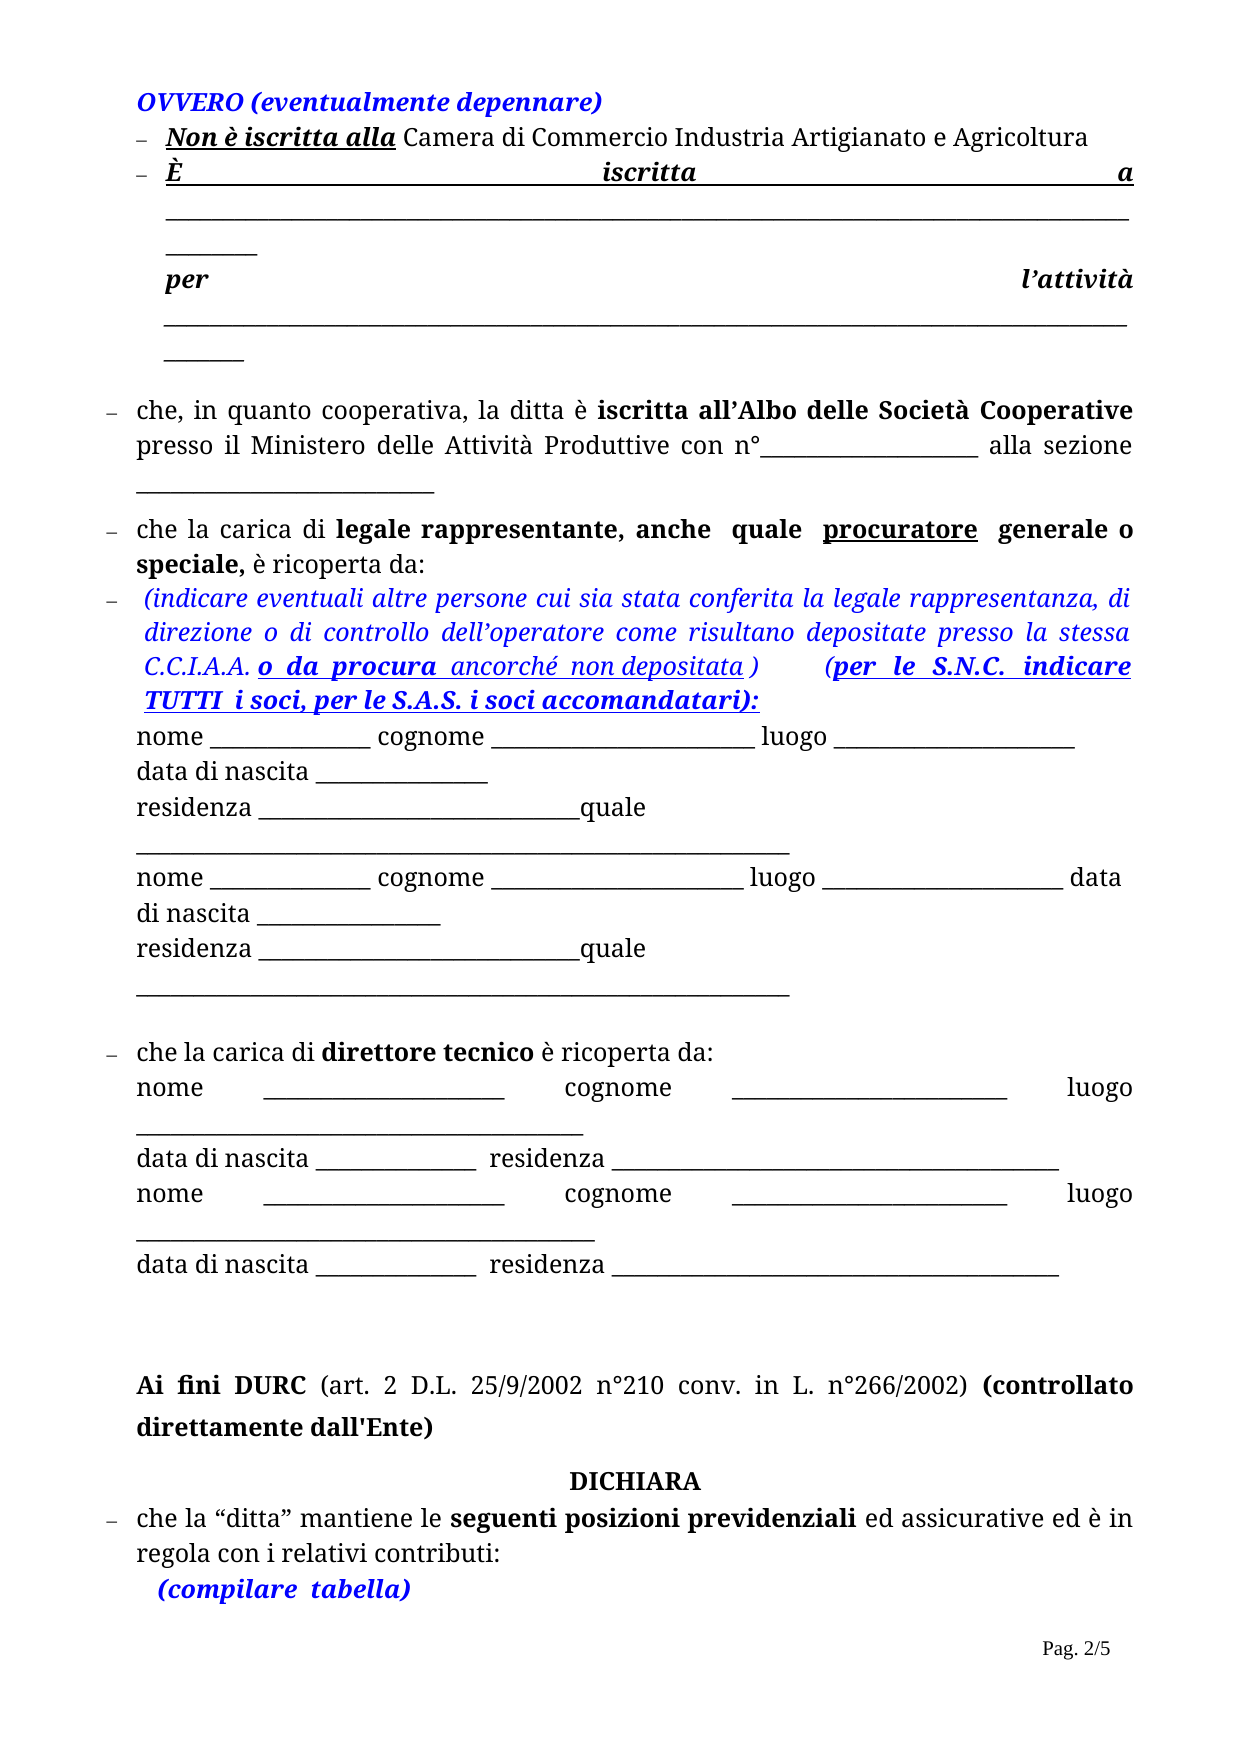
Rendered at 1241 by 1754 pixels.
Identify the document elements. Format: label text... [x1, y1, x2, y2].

list che, in quanto cooperativa, la ditta è iscritta all’Albo delle Società Cooperative presso il Ministero delle Attività Produttive con n°___________________ alla sezione __________________________ [106, 391, 1134, 497]
text residenza ____________________________quale _________________________________________________________ [136, 929, 1134, 1000]
text data di nascita ______________ residenza _______________________________________ [136, 1245, 1134, 1281]
text nome _____________________ cognome ________________________ luogo ________________________________________ [136, 1174, 1134, 1245]
list che la carica di legale rappresentante, anche quale procuratore generale o speciale, è ricoperta da: [106, 510, 1134, 581]
list (indicare eventuali altre persone cui sia stata conferita la legale rappresentanza, di direzione o di controllo dell’operatore come risultano depositate presso la stessa C.C.I.A.A. o da procura ancorché non depositata ) (per le S.N.C. indicare TUTTI i soci, per le S.A.S. i soci accomandatari): [106, 581, 1134, 717]
text residenza ____________________________quale _________________________________________________________ [136, 788, 1134, 858]
text per l’attività ___________________________________________________________________________________________ [166, 260, 1134, 366]
text data di nascita ______________ residenza _______________________________________ [136, 1139, 1134, 1174]
text (compilare tabella) [151, 1570, 1134, 1605]
text OVVERO (eventualmente depennare) [136, 83, 1134, 118]
list che la “ditta” mantiene le seguenti posizioni previdenziali ed assicurative ed è in regola con i relativi contributi: [106, 1499, 1134, 1570]
text nome _____________________ cognome ________________________ luogo _______________________________________ [136, 1068, 1134, 1139]
text Ai fini DURC (art. 2 D.L. 25/9/2002 n°210 conv. in L. n°266/2002) (controllato direttamente dall'Ente) [136, 1361, 1134, 1445]
list È iscritta a ____________________________________________________________________________________________ [136, 153, 1134, 260]
text nome ______________ cognome ______________________ luogo _____________________ data di nascita ________________ [136, 858, 1134, 929]
list Non è iscritta alla Camera di Commercio Industria Artigianato e Agricoltura [136, 118, 1134, 153]
text DICHIARA [136, 1457, 1134, 1499]
list che la carica di direttore tecnico è ricoperta da: [106, 1034, 1134, 1068]
text nome ______________ cognome _______________________ luogo _____________________ data di nascita _______________ [136, 717, 1134, 788]
